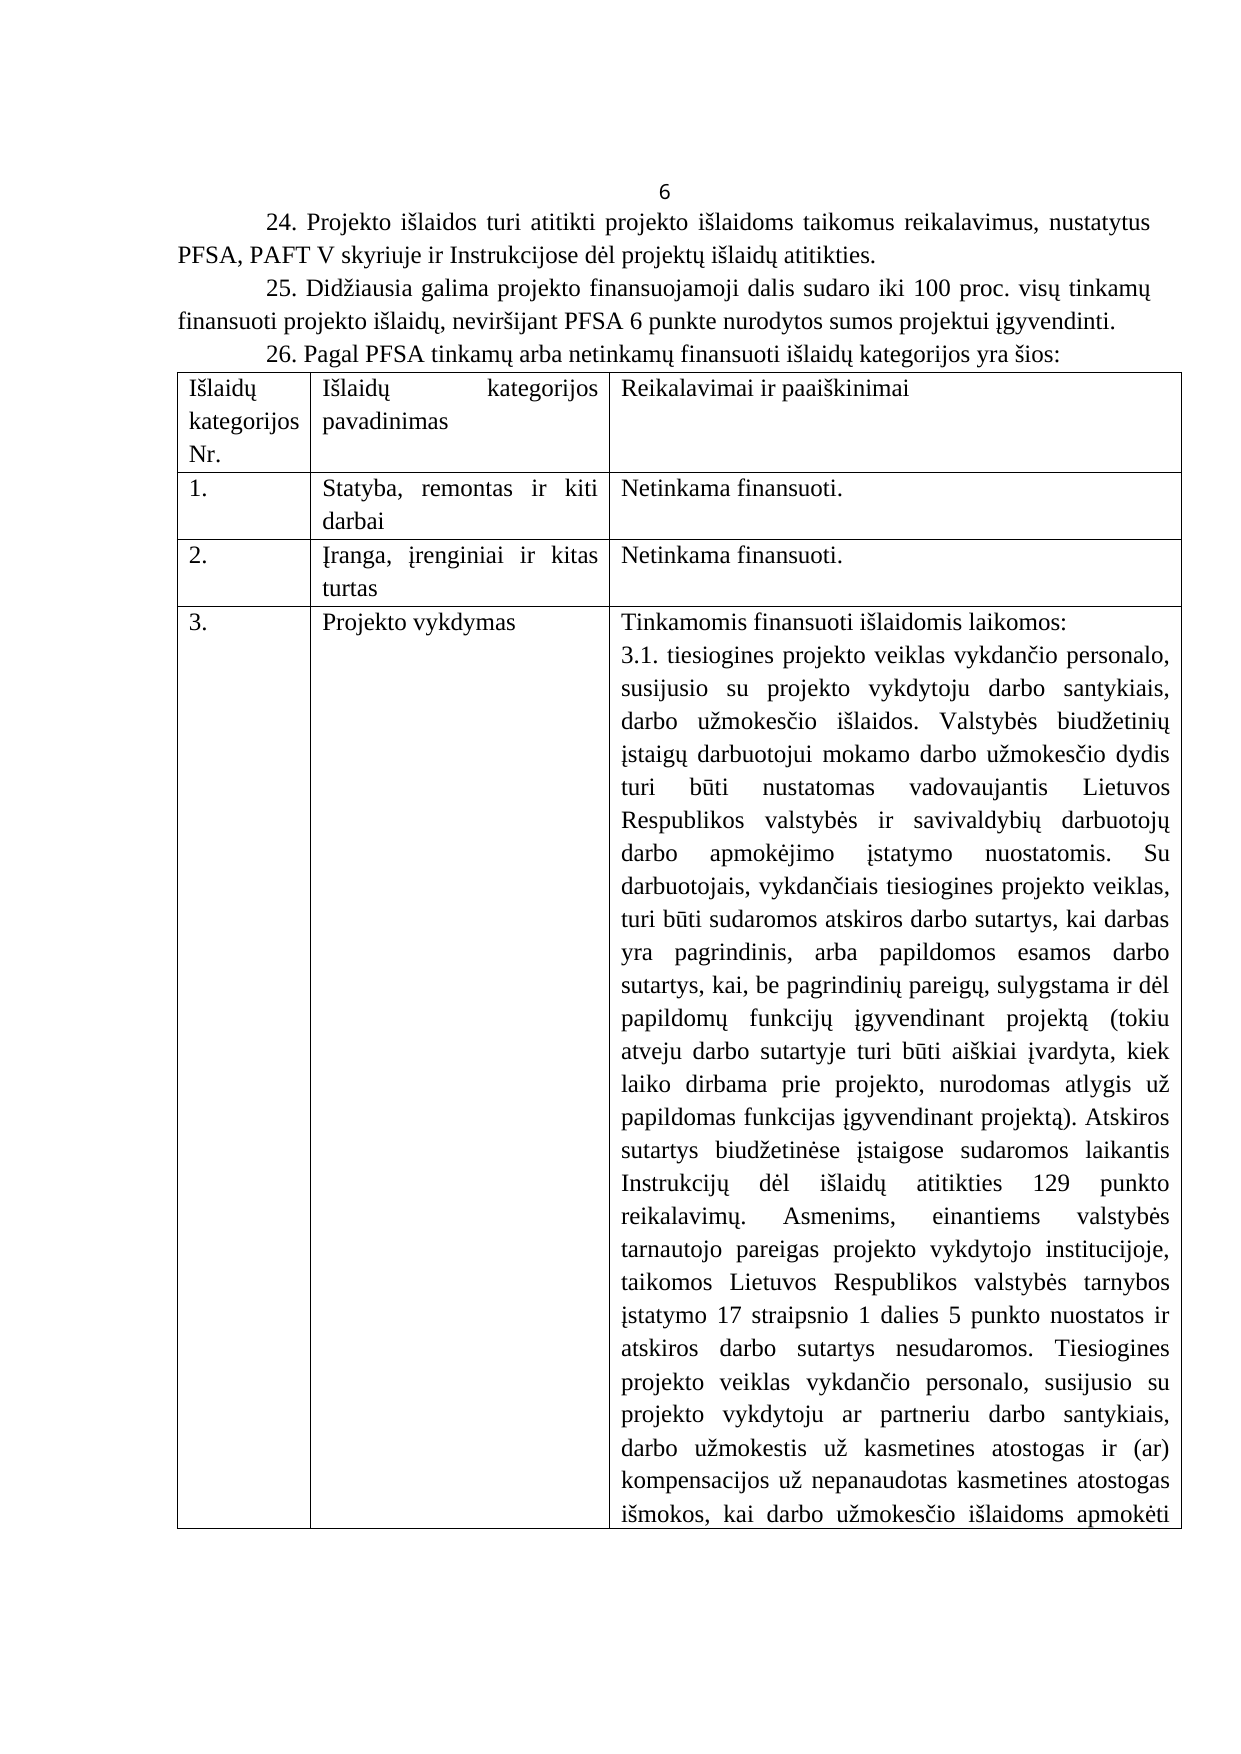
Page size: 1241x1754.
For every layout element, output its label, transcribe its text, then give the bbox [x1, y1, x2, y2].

table_cell Netinkama finansuoti. [610, 540, 1181, 606]
table_cell Tinkamomis finansuoti išlaidomis laikomos: 3.1. tiesiogines projekto veiklas vykdančio personalo, susijusio su projekto vykdytoju darbo santykiais, darbo užmokesčio išlaidos. Valstybės biudžetinių įstaigų darbuotojui mokamo darbo užmokesčio dydis turi būti nustatomas vadovaujantis Lietuvos Respublikos valstybės ir savivaldybių darbuotojų darbo apmokėjimo įstatymo nuostatomis. Su darbuotojais, vykdančiais tiesiogines projekto veiklas, turi būti sudaromos atskiros darbo sutartys, kai darbas yra pagrindinis, arba papildomos esamos darbo sutartys, kai, be pagrindinių pareigų, sulygstama ir dėl papildomų funkcijų įgyvendinant projektą (tokiu atveju darbo sutartyje turi būti aiškiai įvardyta, kiek laiko dirbama prie projekto, nurodomas atlygis už papildomas funkcijas įgyvendinant projektą). Atskiros sutartys biudžetinėse įstaigose sudaromos laikantis Instrukcijų dėl išlaidų atitikties 129 punkto reikalavimų. Asmenims, einantiems valstybės tarnautojo pareigas projekto vykdytojo institucijoje, taikomos Lietuvos Respublikos valstybės tarnybos įstatymo 17 straipsnio 1 dalies 5 punkto nuostatos ir atskiros darbo sutartys nesudaromos. Tiesiogines projekto veiklas vykdančio personalo, susijusio su projekto vykdytoju ar partneriu darbo santykiais, darbo užmokestis už kasmetines atostogas ir (ar) kompensacijos už nepanaudotas kasmetines atostogas išmokos, kai darbo užmokesčio išlaidoms apmokėti [610, 607, 1181, 1527]
table_header Išlaidų kategorijos pavadinimas [311, 373, 609, 472]
table_cell 2. [178, 540, 310, 606]
text 24. Projekto išlaidos turi atitikti projekto išlaidoms taikomus reikalavimus, nustatytus PFSA, PAFT V skyriuje ir Instrukcijose dėl projektų išlaidų atitikties. [177, 207, 1152, 268]
table_header Išlaidų kategorijos Nr. [178, 373, 310, 472]
table_cell Statyba, remontas ir kiti darbai [311, 473, 609, 539]
table_cell Netinkama finansuoti. [610, 473, 1181, 539]
table_cell Įranga, įrenginiai ir kitas turtas [311, 540, 609, 606]
table_cell 1. [178, 473, 310, 539]
text 25. Didžiausia galima projekto finansuojamoji dalis sudaro iki 100 proc. visų tinkamų finansuoti projekto išlaidų, neviršijant PFSA 6 punkte nurodytos sumos projektui įgyvendinti. [177, 273, 1152, 334]
table_cell Projekto vykdymas [311, 607, 609, 1527]
table_cell 3. [178, 607, 310, 1527]
table_header Reikalavimai ir paaiškinimai [610, 373, 1181, 472]
text 26. Pagal PFSA tinkamų arba netinkamų finansuoti išlaidų kategorijos yra šios: [177, 339, 1152, 367]
